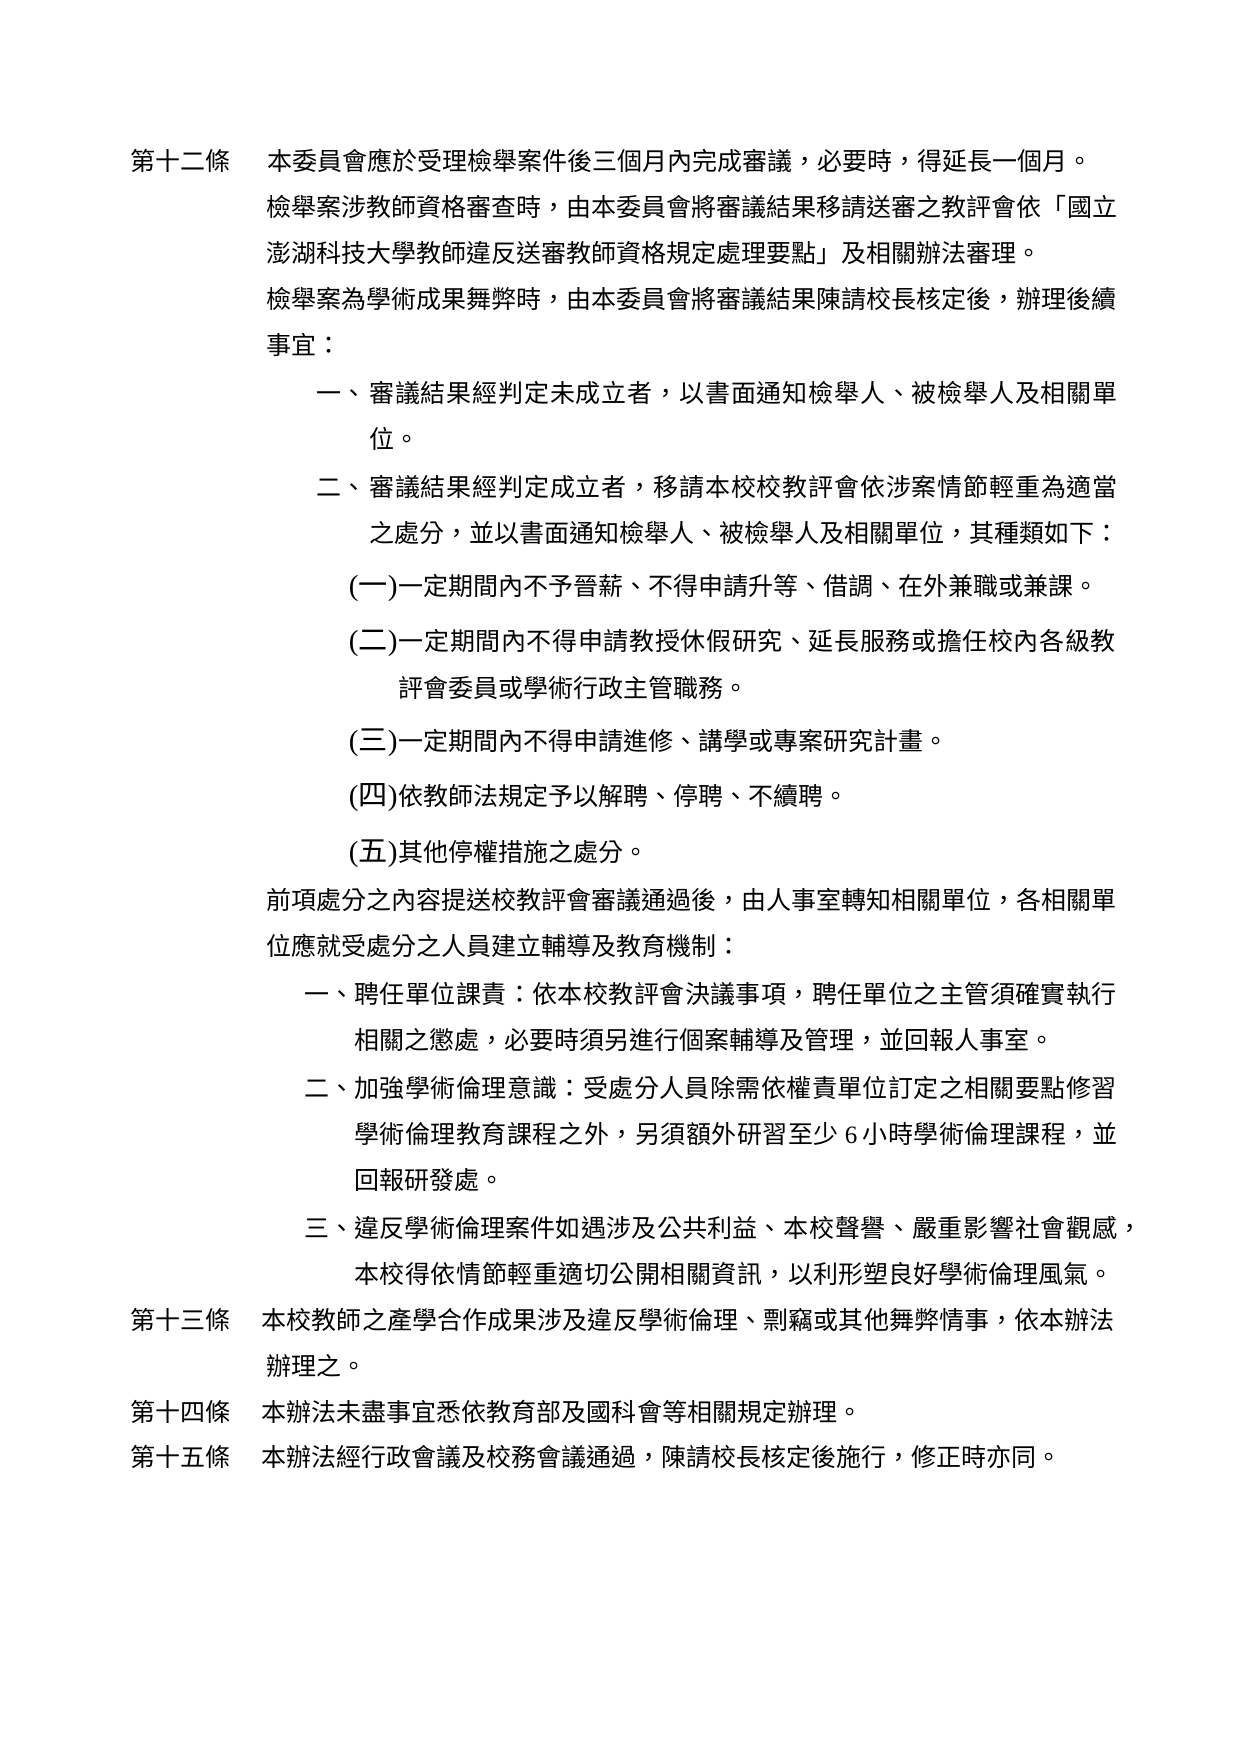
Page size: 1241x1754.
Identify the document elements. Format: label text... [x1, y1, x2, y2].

list 審議結果經判定未成立者，以書面通知檢舉人、被檢舉人及相關單位。 [316, 373, 1117, 456]
list 一定期間內不得申請進修、講學或專案研究計畫。 [349, 716, 1117, 759]
text 檢舉案涉教師資格審查時，由本委員會將審議結果移請送審之教評會依「國立澎湖科技大學教師違反送審教師資格規定處理要點」及相關辦法審理。 [266, 187, 1117, 269]
list 審議結果經判定成立者，移請本校校教評會依涉案情節輕重為適當之處分，並以書面通知檢舉人、被檢舉人及相關單位，其種類如下： [316, 467, 1117, 549]
list 本校教師之產學合作成果涉及違反學術倫理、剽竊或其他舞弊情事，依本辦法辦理之。 [130, 1300, 1117, 1383]
list 一定期間內不予晉薪、不得申請升等、借調、在外兼職或兼課。 [349, 561, 1117, 604]
list 加強學術倫理意識：受處分人員除需依權責單位訂定之相關要點修習學術倫理教育課程之外，另須額外研習至少6小時學術倫理課程，並回報研發處。 [304, 1068, 1117, 1197]
list 本辦法未盡事宜悉依教育部及國科會等相關規定辦理。 [130, 1392, 1117, 1428]
list 本委員會應於受理檢舉案件後三個月內完成審議，必要時，得延長一個月。 [130, 142, 1117, 178]
list 違反學術倫理案件如遇涉及公共利益、本校聲譽、嚴重影響社會觀感，本校得依情節輕重適切公開相關資訊，以利形塑良好學術倫理風氣。 [304, 1208, 1117, 1291]
list 聘任單位課責：依本校教評會決議事項，聘任單位之主管須確實執行相關之懲處，必要時須另進行個案輔導及管理，並回報人事室。 [304, 974, 1117, 1057]
list 本辦法經行政會議及校務會議通過，陳請校長核定後施行，修正時亦同。 [130, 1438, 1117, 1474]
list 一定期間內不得申請教授休假研究、延長服務或擔任校內各級教評會委員或學術行政主管職務。 [349, 617, 1117, 705]
text 前項處分之內容提送校教評會審議通過後，由人事室轉知相關單位，各相關單位應就受處分之人員建立輔導及教育機制： [266, 880, 1117, 963]
list 依教師法規定予以解聘、停聘、不續聘。 [349, 772, 1117, 814]
text 檢舉案為學術成果舞弊時，由本委員會將審議結果陳請校長核定後，辦理後續事宜： [266, 279, 1117, 361]
list 其他停權措施之處分。 [349, 827, 1117, 869]
